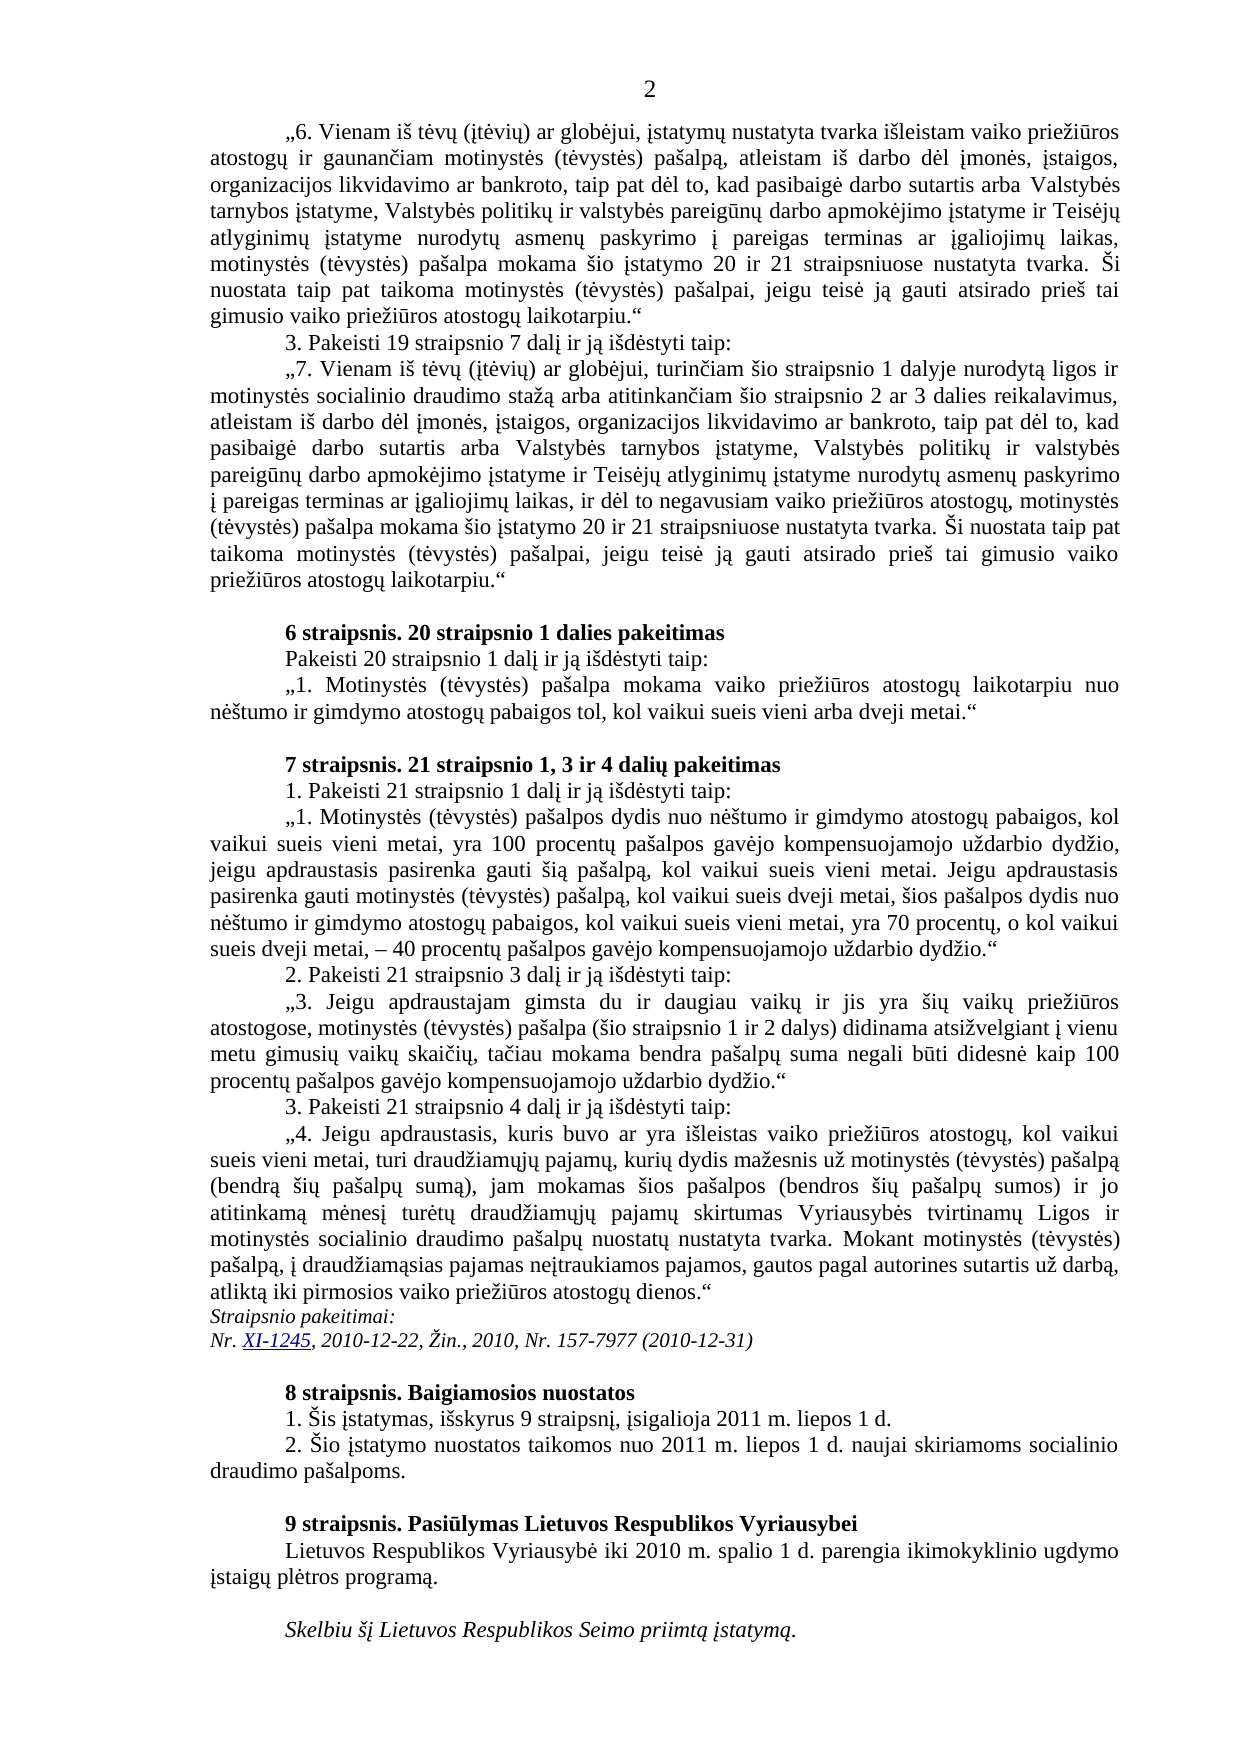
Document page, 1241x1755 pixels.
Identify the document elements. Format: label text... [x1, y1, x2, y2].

text „3. Jeigu apdraustajam gimsta du ir daugiau vaikų ir jis yra šių vaikų priežiūros atostogose, motinystės (tėvystės) pašalpa (šio straipsnio 1 ir 2 dalys) didinama atsižvelgiant į vienu metu gimusių vaikų skaičių, tačiau mokama bendra pašalpų suma negali būti didesnė kaip 100 procentų pašalpos gavėjo kompensuojamojo uždarbio dydžio.“ [210, 988, 1120, 1093]
text 2. Šio įstatymo nuostatos taikomos nuo 2011 m. liepos 1 d. naujai skiriamoms socialinio draudimo pašalpoms. [210, 1431, 1120, 1484]
text 3. Pakeisti 19 straipsnio 7 dalį ir ją išdėstyti taip: [210, 329, 1120, 355]
text Nr. XI-1245, 2010-12-22, Žin., 2010, Nr. 157-7977 (2010-12-31) [210, 1328, 1120, 1352]
text 2. Pakeisti 21 straipsnio 3 dalį ir ją išdėstyti taip: [210, 961, 1120, 988]
text 8 straipsnis. Baigiamosios nuostatos [210, 1378, 1120, 1405]
text 6 straipsnis. 20 straipsnio 1 dalies pakeitimas [210, 619, 1120, 645]
text „4. Jeigu apdraustasis, kuris buvo ar yra išleistas vaiko priežiūros atostogų, kol vaikui sueis vieni metai, turi draudžiamųjų pajamų, kurių dydis mažesnis už motinystės (tėvystės) pašalpą (bendrą šių pašalpų sumą), jam mokamas šios pašalpos (bendros šių pašalpų sumos) ir jo atitinkamą mėnesį turėtų draudžiamųjų pajamų skirtumas Vyriausybės tvirtinamų Ligos ir motinystės socialinio draudimo pašalpų nuostatų nustatyta tvarka. Mokant motinystės (tėvystės) pašalpą, į draudžiamąsias pajamas neįtraukiamos pajamos, gautos pagal autorines sutartis už darbą, atliktą iki pirmosios vaiko priežiūros atostogų dienos.“ [210, 1119, 1120, 1304]
text „7. Vienam iš tėvų (įtėvių) ar globėjui, turinčiam šio straipsnio 1 dalyje nurodytą ligos ir motinystės socialinio draudimo stažą arba atitinkančiam šio straipsnio 2 ar 3 dalies reikalavimus, atleistam iš darbo dėl įmonės, įstaigos, organizacijos likvidavimo ar bankroto, taip pat dėl to, kad pasibaigė darbo sutartis arba Valstybės tarnybos įstatyme, Valstybės politikų ir valstybės pareigūnų darbo apmokėjimo įstatyme ir Teisėjų atlyginimų įstatyme nurodytų asmenų paskyrimo į pareigas terminas ar įgaliojimų laikas, ir dėl to negavusiam vaiko priežiūros atostogų, motinystės (tėvystės) pašalpa mokama šio įstatymo 20 ir 21 straipsniuose nustatyta tvarka. Ši nuostata taip pat taikoma motinystės (tėvystės) pašalpai, jeigu teisė ją gauti atsirado prieš tai gimusio vaiko priežiūros atostogų laikotarpiu.“ [210, 355, 1120, 592]
text 3. Pakeisti 21 straipsnio 4 dalį ir ją išdėstyti taip: [210, 1093, 1120, 1119]
text 7 straipsnis. 21 straipsnio 1, 3 ir 4 dalių pakeitimas [210, 751, 1120, 777]
text Straipsnio pakeitimai: [210, 1304, 1120, 1328]
text 1. Šis įstatymas, išskyrus 9 straipsnį, įsigalioja 2011 m. liepos 1 d. [210, 1405, 1120, 1431]
text „1. Motinystės (tėvystės) pašalpos dydis nuo nėštumo ir gimdymo atostogų pabaigos, kol vaikui sueis vieni metai, yra 100 procentų pašalpos gavėjo kompensuojamojo uždarbio dydžio, jeigu apdraustasis pasirenka gauti šią pašalpą, kol vaikui sueis vieni metai. Jeigu apdraustasis pasirenka gauti motinystės (tėvystės) pašalpą, kol vaikui sueis dveji metai, šios pašalpos dydis nuo nėštumo ir gimdymo atostogų pabaigos, kol vaikui sueis vieni metai, yra 70 procentų, o kol vaikui sueis dveji metai, – 40 procentų pašalpos gavėjo kompensuojamojo uždarbio dydžio.“ [210, 803, 1120, 961]
text Skelbiu šį Lietuvos Respublikos Seimo priimtą įstatymą. [210, 1616, 1126, 1642]
text 9 straipsnis. Pasiūlymas Lietuvos Respublikos Vyriausybei [210, 1510, 1120, 1537]
text Pakeisti 20 straipsnio 1 dalį ir ją išdėstyti taip: [210, 645, 1120, 672]
text „6. Vienam iš tėvų (įtėvių) ar globėjui, įstatymų nustatyta tvarka išleistam vaiko priežiūros atostogų ir gaunančiam motinystės (tėvystės) pašalpą, atleistam iš darbo dėl įmonės, įstaigos, organizacijos likvidavimo ar bankroto, taip pat dėl to, kad pasibaigė darbo sutartis arba Valstybės tarnybos įstatyme, Valstybės politikų ir valstybės pareigūnų darbo apmokėjimo įstatyme ir Teisėjų atlyginimų įstatyme nurodytų asmenų paskyrimo į pareigas terminas ar įgaliojimų laikas, motinystės (tėvystės) pašalpa mokama šio įstatymo 20 ir 21 straipsniuose nustatyta tvarka. Ši nuostata taip pat taikoma motinystės (tėvystės) pašalpai, jeigu teisė ją gauti atsirado prieš tai gimusio vaiko priežiūros atostogų laikotarpiu.“ [210, 118, 1120, 329]
text 1. Pakeisti 21 straipsnio 1 dalį ir ją išdėstyti taip: [210, 777, 1120, 803]
text Lietuvos Respublikos Vyriausybė iki 2010 m. spalio 1 d. parengia ikimokyklinio ugdymo įstaigų plėtros programą. [210, 1537, 1120, 1589]
text „1. Motinystės (tėvystės) pašalpa mokama vaiko priežiūros atostogų laikotarpiu nuo nėštumo ir gimdymo atostogų pabaigos tol, kol vaikui sueis vieni arba dveji metai.“ [210, 672, 1120, 724]
